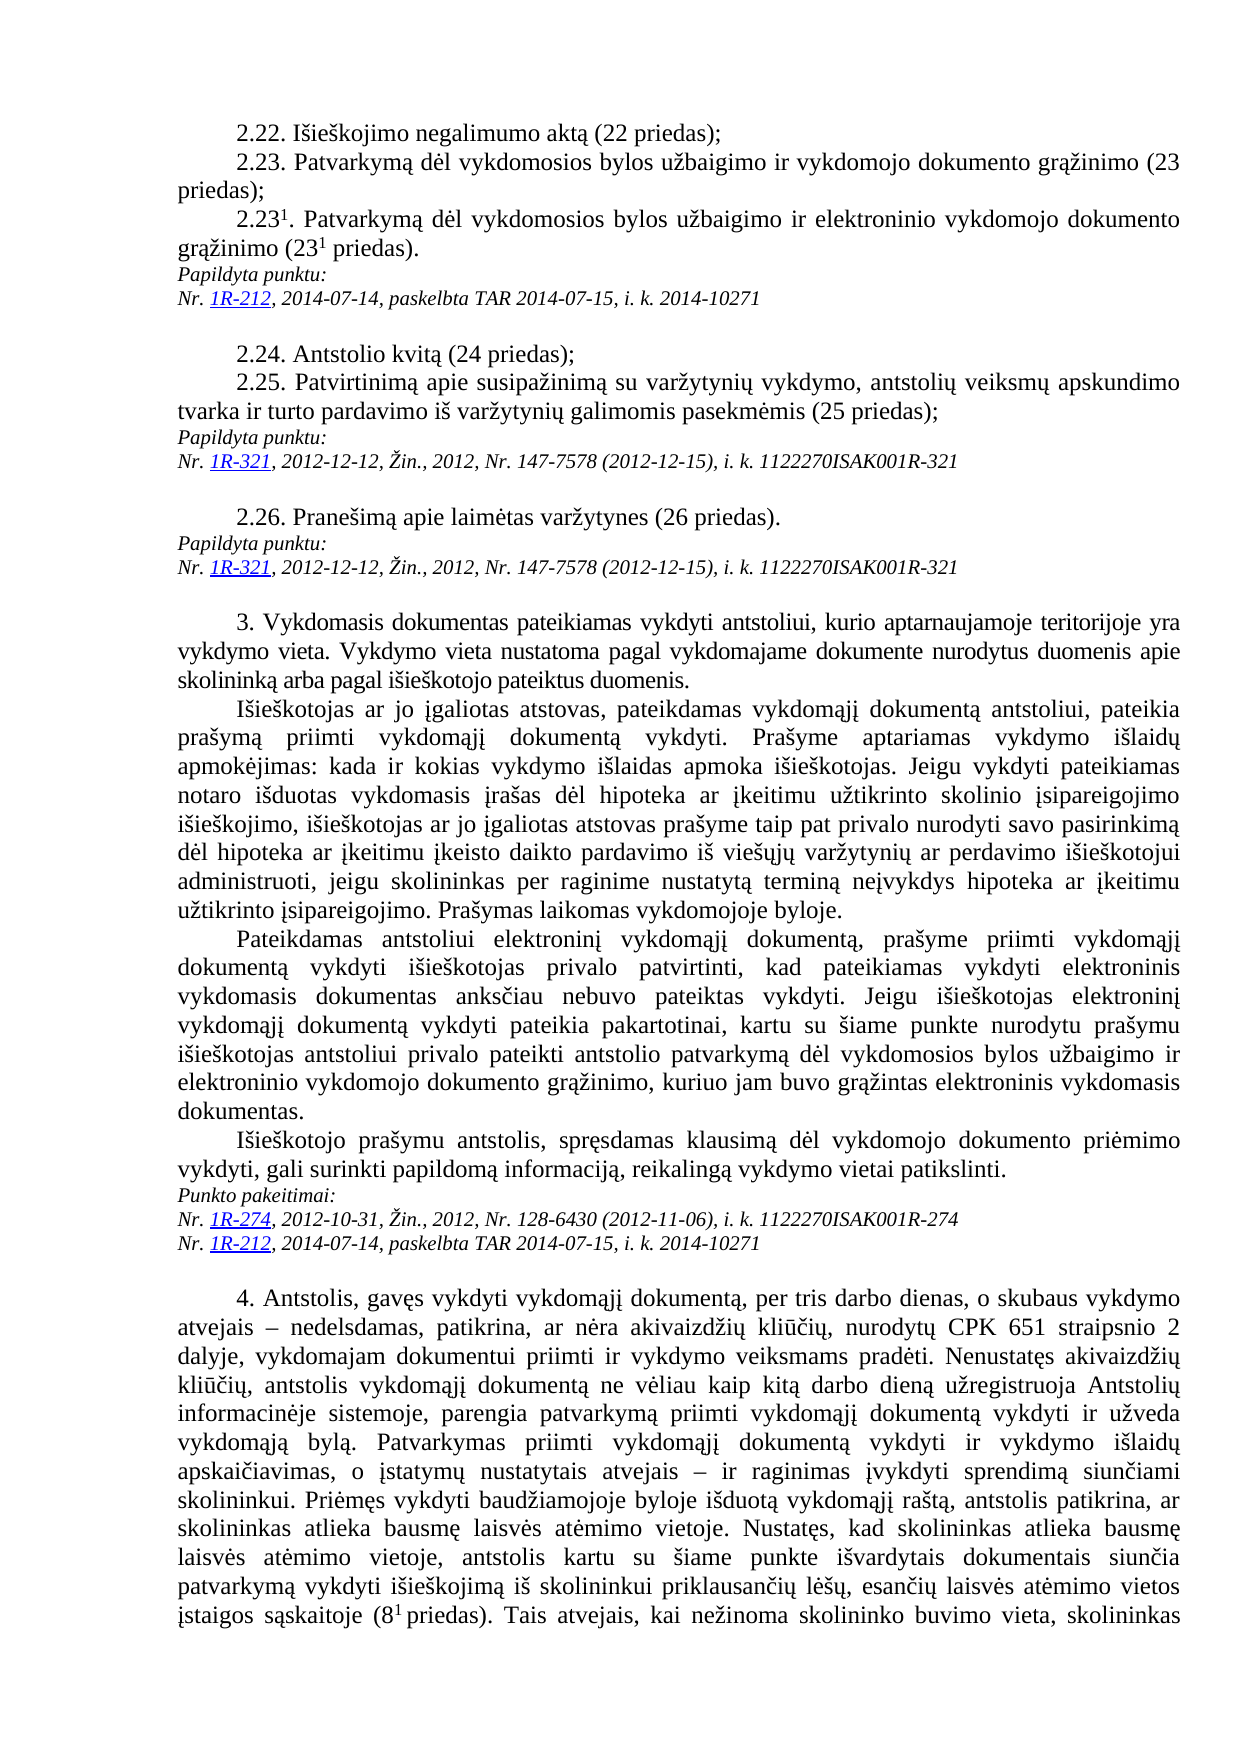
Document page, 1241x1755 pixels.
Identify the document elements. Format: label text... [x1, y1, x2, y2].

text Papildyta punktu: [177, 262, 1181, 286]
text 2.231. Patvarkymą dėl vykdomosios bylos užbaigimo ir elektroninio vykdomojo dokumento grąžinimo (231 priedas). [177, 204, 1181, 262]
text 2.22. Išieškojimo negalimumo aktą (22 priedas); [177, 118, 1181, 147]
text 2.25. Patvirtinimą apie susipažinimą su varžytynių vykdymo, antstolių veiksmų apskundimo tvarka ir turto pardavimo iš varžytynių galimomis pasekmėmis (25 priedas); [177, 367, 1181, 425]
text 3. Vykdomasis dokumentas pateikiamas vykdyti antstoliui, kurio aptarnaujamoje teritorijoje yra vykdymo vieta. Vykdymo vieta nustatoma pagal vykdomajame dokumente nurodytus duomenis apie skolininką arba pagal išieškotojo pateiktus duomenis. [177, 607, 1181, 694]
text Papildyta punktu: [177, 531, 1181, 555]
text Nr. 1R-321, 2012-12-12, Žin., 2012, Nr. 147-7578 (2012-12-15), i. k. 1122270ISAK001R-321 [177, 449, 1181, 473]
text Išieškotojo prašymu antstolis, spręsdamas klausimą dėl vykdomojo dokumento priėmimo vykdyti, gali surinkti papildomą informaciją, reikalingą vykdymo vietai patikslinti. [177, 1125, 1181, 1182]
text Punkto pakeitimai: [177, 1182, 1181, 1207]
text Nr. 1R-212, 2014-07-14, paskelbta TAR 2014-07-15, i. k. 2014-10271 [177, 286, 1181, 310]
text Nr. 1R-274, 2012-10-31, Žin., 2012, Nr. 128-6430 (2012-11-06), i. k. 1122270ISAK001R-274 [177, 1207, 1181, 1231]
text 2.26. Pranešimą apie laimėtas varžytynes (26 priedas). [177, 502, 1181, 531]
text Nr. 1R-321, 2012-12-12, Žin., 2012, Nr. 147-7578 (2012-12-15), i. k. 1122270ISAK001R-321 [177, 555, 1181, 579]
text 4. Antstolis, gavęs vykdyti vykdomąjį dokumentą, per tris darbo dienas, o skubaus vykdymo atvejais – nedelsdamas, patikrina, ar nėra akivaizdžių kliūčių, nurodytų CPK 651 straipsnio 2 dalyje, vykdomajam dokumentui priimti ir vykdymo veiksmams pradėti. Nenustatęs akivaizdžių kliūčių, antstolis vykdomąjį dokumentą ne vėliau kaip kitą darbo dieną užregistruoja Antstolių informacinėje sistemoje, parengia patvarkymą priimti vykdomąjį dokumentą vykdyti ir užveda vykdomąją bylą. Patvarkymas priimti vykdomąjį dokumentą vykdyti ir vykdymo išlaidų apskaičiavimas, o įstatymų nustatytais atvejais – ir raginimas įvykdyti sprendimą siunčiami skolininkui. Priėmęs vykdyti baudžiamojoje byloje išduotą vykdomąjį raštą, antstolis patikrina, ar skolininkas atlieka bausmę laisvės atėmimo vietoje. Nustatęs, kad skolininkas atlieka bausmę laisvės atėmimo vietoje, antstolis kartu su šiame punkte išvardytais dokumentais siunčia patvarkymą vykdyti išieškojimą iš skolininkui priklausančių lėšų, esančių laisvės atėmimo vietos įstaigos sąskaitoje (81 priedas). Tais atvejais, kai nežinoma skolininko buvimo vieta, skolininkas [177, 1283, 1181, 1628]
text 2.23. Patvarkymą dėl vykdomosios bylos užbaigimo ir vykdomojo dokumento grąžinimo (23 priedas); [177, 147, 1181, 204]
text Nr. 1R-212, 2014-07-14, paskelbta TAR 2014-07-15, i. k. 2014-10271 [177, 1231, 1181, 1255]
text Išieškotojas ar jo įgaliotas atstovas, pateikdamas vykdomąjį dokumentą antstoliui, pateikia prašymą priimti vykdomąjį dokumentą vykdyti. Prašyme aptariamas vykdymo išlaidų apmokėjimas: kada ir kokias vykdymo išlaidas apmoka išieškotojas. Jeigu vykdyti pateikiamas notaro išduotas vykdomasis įrašas dėl hipoteka ar įkeitimu užtikrinto skolinio įsipareigojimo išieškojimo, išieškotojas ar jo įgaliotas atstovas prašyme taip pat privalo nurodyti savo pasirinkimą dėl hipoteka ar įkeitimu įkeisto daikto pardavimo iš viešųjų varžytynių ar perdavimo išieškotojui administruoti, jeigu skolininkas per raginime nustatytą terminą neįvykdys hipoteka ar įkeitimu užtikrinto įsipareigojimo. Prašymas laikomas vykdomojoje byloje. [177, 694, 1181, 924]
text Papildyta punktu: [177, 425, 1181, 449]
text Pateikdamas antstoliui elektroninį vykdomąjį dokumentą, prašyme priimti vykdomąjį dokumentą vykdyti išieškotojas privalo patvirtinti, kad pateikiamas vykdyti elektroninis vykdomasis dokumentas anksčiau nebuvo pateiktas vykdyti. Jeigu išieškotojas elektroninį vykdomąjį dokumentą vykdyti pateikia pakartotinai, kartu su šiame punkte nurodytu prašymu išieškotojas antstoliui privalo pateikti antstolio patvarkymą dėl vykdomosios bylos užbaigimo ir elektroninio vykdomojo dokumento grąžinimo, kuriuo jam buvo grąžintas elektroninis vykdomasis dokumentas. [177, 924, 1181, 1125]
text 2.24. Antstolio kvitą (24 priedas); [177, 339, 1181, 367]
